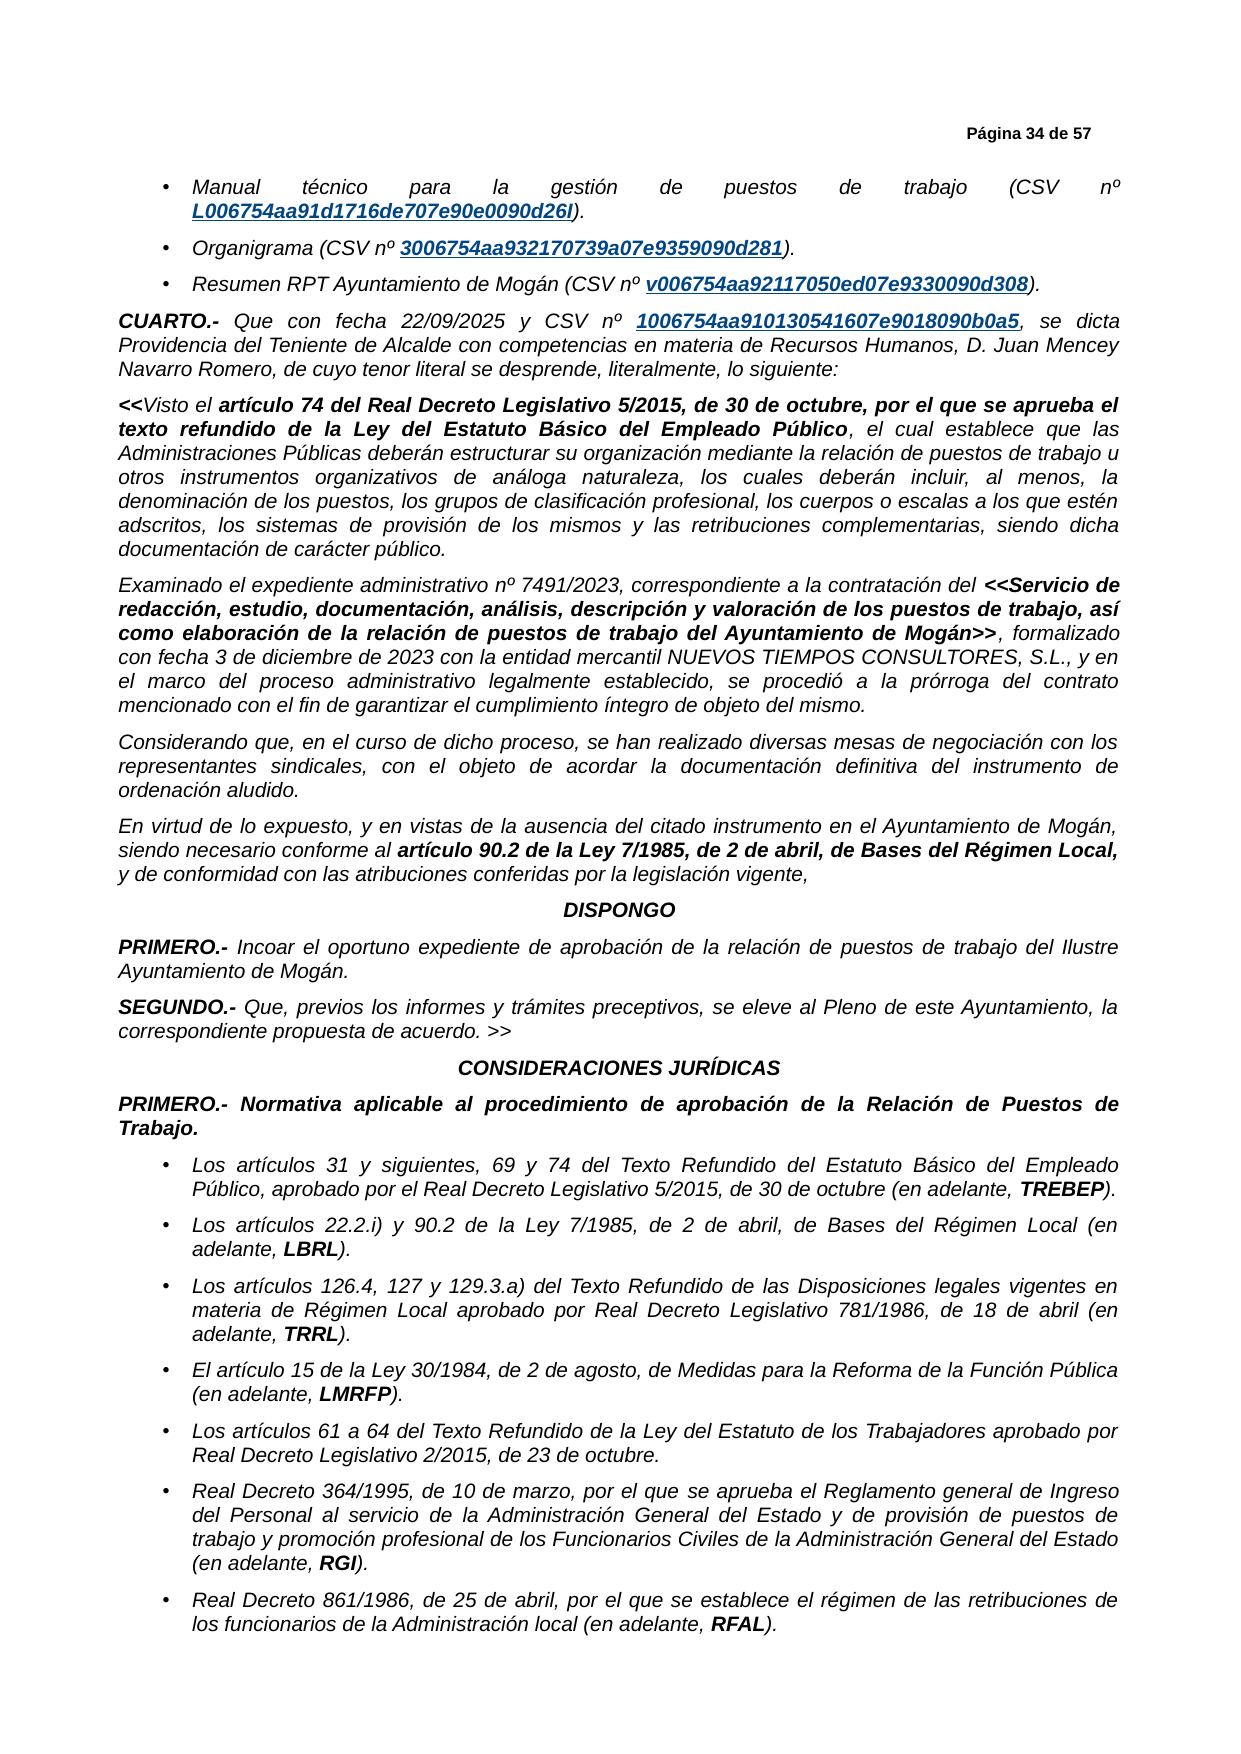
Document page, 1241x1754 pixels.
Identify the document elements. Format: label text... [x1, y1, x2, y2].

list Los artículos 126.4, 127 y 129.3.a) del Texto Refundido de las Disposiciones legales vigentes en materia de Régimen Local aprobado por Real Decreto Legislativo 781/1986, de 18 de abril (en adelante, TRRL). [162, 1273, 1122, 1346]
text Examinado el expediente administrativo nº 7491/2023, correspondiente a la contratación del <<Servicio de redacción, estudio, documentación, análisis, descripción y valoración de los puestos de trabajo, así como elaboración de la relación de puestos de trabajo del Ayuntamiento de Mogán>>, formalizado con fecha 3 de diciembre de 2023 con la entidad mercantil NUEVOS TIEMPOS CONSULTORES, S.L., y en el marco del proceso administrativo legalmente establecido, se procedió a la prórroga del contrato mencionado con el fin de garantizar el cumplimiento íntegro de objeto del mismo. [118, 573, 1122, 717]
text <<Visto el artículo 74 del Real Decreto Legislativo 5/2015, de 30 de octubre, por el que se aprueba el texto refundido de la Ley del Estatuto Básico del Empleado Público, el cual establece que las Administraciones Públicas deberán estructurar su organización mediante la relación de puestos de trabajo u otros instrumentos organizativos de análoga naturaleza, los cuales deberán incluir, al menos, la denominación de los puestos, los grupos de clasificación profesional, los cuerpos o escalas a los que estén adscritos, los sistemas de provisión de los mismos y las retribuciones complementarias, siendo dicha documentación de carácter público. [118, 393, 1122, 561]
text CONSIDERACIONES JURÍDICAS [118, 1056, 1122, 1079]
list Organigrama (CSV nº 3006754aa932170739a07e9359090d281). [162, 236, 1122, 260]
list Real Decreto 861/1986, de 25 de abril, por el que se establece el régimen de las retribuciones de los funcionarios de la Administración local (en adelante, RFAL). [162, 1587, 1122, 1636]
list El artículo 15 de la Ley 30/1984, de 2 de agosto, de Medidas para la Reforma de la Función Pública (en adelante, LMRFP). [162, 1358, 1122, 1406]
text PRIMERO.- Normativa aplicable al procedimiento de aprobación de la Relación de Puestos de Trabajo. [118, 1092, 1122, 1140]
text En virtud de lo expuesto, y en vistas de la ausencia del citado instrumento en el Ayuntamiento de Mogán, siendo necesario conforme al artículo 90.2 de la Ley 7/1985, de 2 de abril, de Bases del Régimen Local, y de conformidad con las atribuciones conferidas por la legislación vigente, [118, 814, 1122, 886]
list Los artículos 61 a 64 del Texto Refundido de la Ley del Estatuto de los Trabajadores aprobado por Real Decreto Legislativo 2/2015, de 23 de octubre. [162, 1418, 1122, 1467]
text DISPONGO [118, 898, 1122, 922]
text Considerando que, en el curso de dicho proceso, se han realizado diversas mesas de negociación con los representantes sindicales, con el objeto de acordar la documentación definitiva del instrumento de ordenación aludido. [118, 729, 1122, 801]
list Los artículos 31 y siguientes, 69 y 74 del Texto Refundido del Estatuto Básico del Empleado Público, aprobado por el Real Decreto Legislativo 5/2015, de 30 de octubre (en adelante, TREBEP). [162, 1152, 1122, 1201]
text CUARTO.- Que con fecha 22/09/2025 y CSV nº 1006754aa910130541607e9018090b0a5, se dicta Providencia del Teniente de Alcalde con competencias en materia de Recursos Humanos, D. Juan Mencey Navarro Romero, de cuyo tenor literal se desprende, literalmente, lo siguiente: [118, 309, 1122, 381]
list Los artículos 22.2.i) y 90.2 de la Ley 7/1985, de 2 de abril, de Bases del Régimen Local (en adelante, LBRL). [162, 1213, 1122, 1261]
text SEGUNDO.- Que, previos los informes y trámites preceptivos, se eleve al Pleno de este Ayuntamiento, la correspondiente propuesta de acuerdo. >> [118, 995, 1122, 1043]
text PRIMERO.- Incoar el oportuno expediente de aprobación de la relación de puestos de trabajo del Ilustre Ayuntamiento de Mogán. [118, 935, 1122, 983]
list Real Decreto 364/1995, de 10 de marzo, por el que se aprueba el Reglamento general de Ingreso del Personal al servicio de la Administración General del Estado y de provisión de puestos de trabajo y promoción profesional de los Funcionarios Civiles de la Administración General del Estado (en adelante, RGI). [162, 1479, 1122, 1575]
list Manual técnico para la gestión de puestos de trabajo (CSV nº L006754aa91d1716de707e90e0090d26I). [162, 175, 1122, 223]
list Resumen RPT Ayuntamiento de Mogán (CSV nº v006754aa92117050ed07e9330090d308). [162, 272, 1122, 296]
